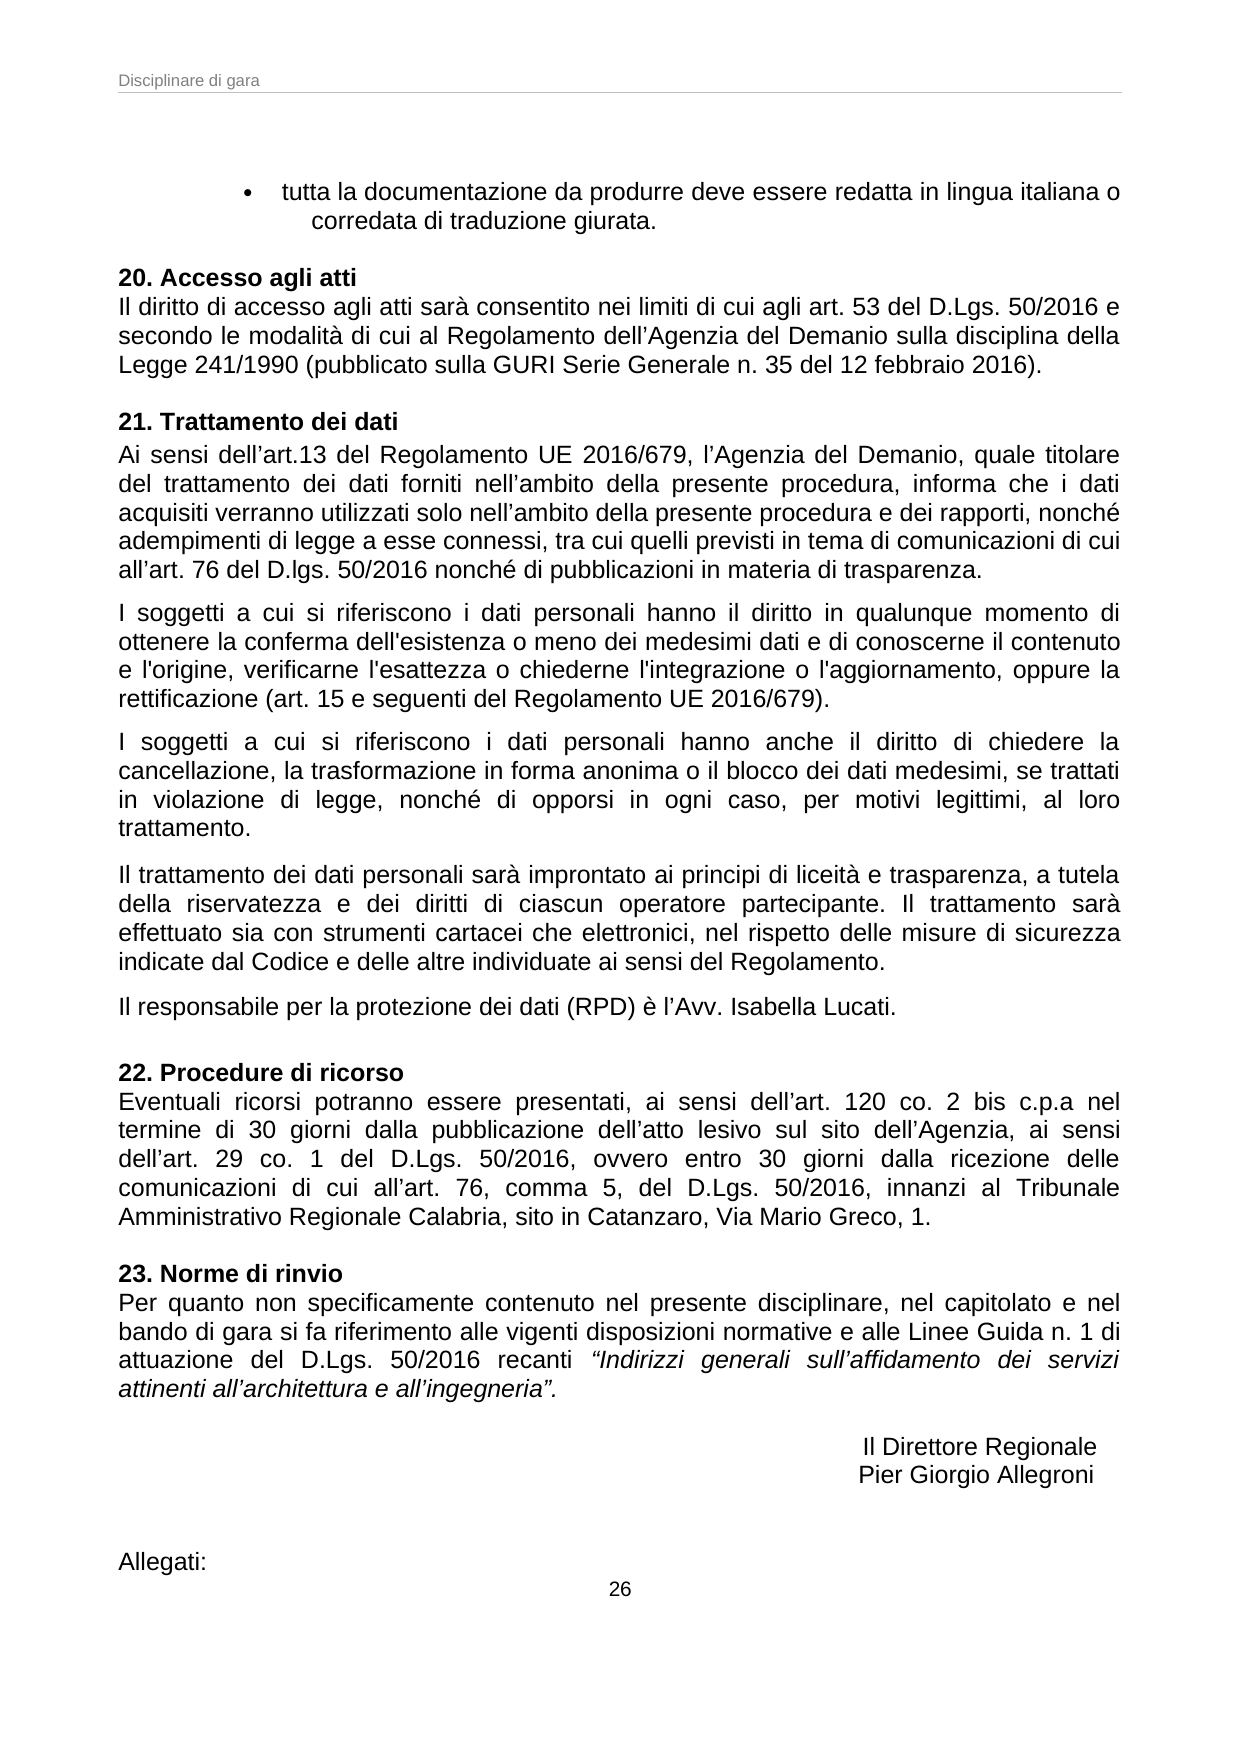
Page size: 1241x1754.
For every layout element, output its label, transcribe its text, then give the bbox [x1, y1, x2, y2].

text Per quanto non specificamente contenuto nel presente disciplinare, nel capitolato e nel bando di gara si fa riferimento alle vigenti disposizioni normative e alle Linee Guida n. 1 di attuazione del D.Lgs. 50/2016 recanti “Indirizzi generali sull’affidamento dei servizi attinenti all’architettura e all’ingegneria”. [118, 1288, 1122, 1403]
text Allegati: [118, 1547, 1122, 1576]
text I soggetti a cui si riferiscono i dati personali hanno anche il diritto di chiedere la cancellazione, la trasformazione in forma anonima o il blocco dei dati medesimi, se trattati in violazione di legge, nonché di opporsi in ogni caso, per motivi legittimi, al loro trattamento. [118, 727, 1122, 842]
text 22. Procedure di ricorso [118, 1058, 1122, 1087]
text Ai sensi dell’art.13 del Regolamento UE 2016/679, l’Agenzia del Demanio, quale titolare del trattamento dei dati forniti nell’ambito della presente procedura, informa che i dati acquisiti verranno utilizzati solo nell’ambito della presente procedura e dei rapporti, nonché adempimenti di legge a esse connessi, tra cui quelli previsti in tema di comunicazioni di cui all’art. 76 del D.lgs. 50/2016 nonché di pubblicazioni in materia di trasparenza. [118, 440, 1122, 584]
text 23. Norme di rinvio [118, 1259, 1122, 1288]
text 20. Accesso agli atti [118, 263, 1122, 292]
text Il Direttore Regionale [856, 1432, 1122, 1461]
text Il diritto di accesso agli atti sarà consentito nei limiti di cui agli art. 53 del D.Lgs. 50/2016 e secondo le modalità di cui al Regolamento dell’Agenzia del Demanio sulla disciplina della Legge 241/1990 (pubblicato sulla GURI Serie Generale n. 35 del 12 febbraio 2016). [118, 292, 1122, 378]
text Pier Giorgio Allegroni [782, 1461, 1122, 1489]
text I soggetti a cui si riferiscono i dati personali hanno il diritto in qualunque momento di ottenere la conferma dell'esistenza o meno dei medesimi dati e di conoscerne il contenuto e l'origine, verificarne l'esattezza o chiederne l'integrazione o l'aggiornamento, oppure la rettificazione (art. 15 e seguenti del Regolamento UE 2016/679). [118, 598, 1122, 713]
text Il responsabile per la protezione dei dati (RPD) è l’Avv. Isabella Lucati. [118, 992, 1122, 1021]
text Eventuali ricorsi potranno essere presentati, ai sensi dell’art. 120 co. 2 bis c.p.a nel termine di 30 giorni dalla pubblicazione dell’atto lesivo sul sito dell’Agenzia, ai sensi dell’art. 29 co. 1 del D.Lgs. 50/2016, ovvero entro 30 giorni dalla ricezione delle comunicazioni di cui all’art. 76, comma 5, del D.Lgs. 50/2016, innanzi al Tribunale Amministrativo Regionale Calabria, sito in Catanzaro, Via Mario Greco, 1. [118, 1087, 1122, 1231]
text 21. Trattamento dei dati [118, 407, 1122, 436]
list tutta la documentazione da produrre deve essere redatta in lingua italiana o corredata di traduzione giurata. [244, 177, 1122, 235]
text Il trattamento dei dati personali sarà improntato ai principi di liceità e trasparenza, a tutela della riservatezza e dei diritti di ciascun operatore partecipante. Il trattamento sarà effettuato sia con strumenti cartacei che elettronici, nel rispetto delle misure di sicurezza indicate dal Codice e delle altre individuate ai sensi del Regolamento. [118, 861, 1122, 976]
